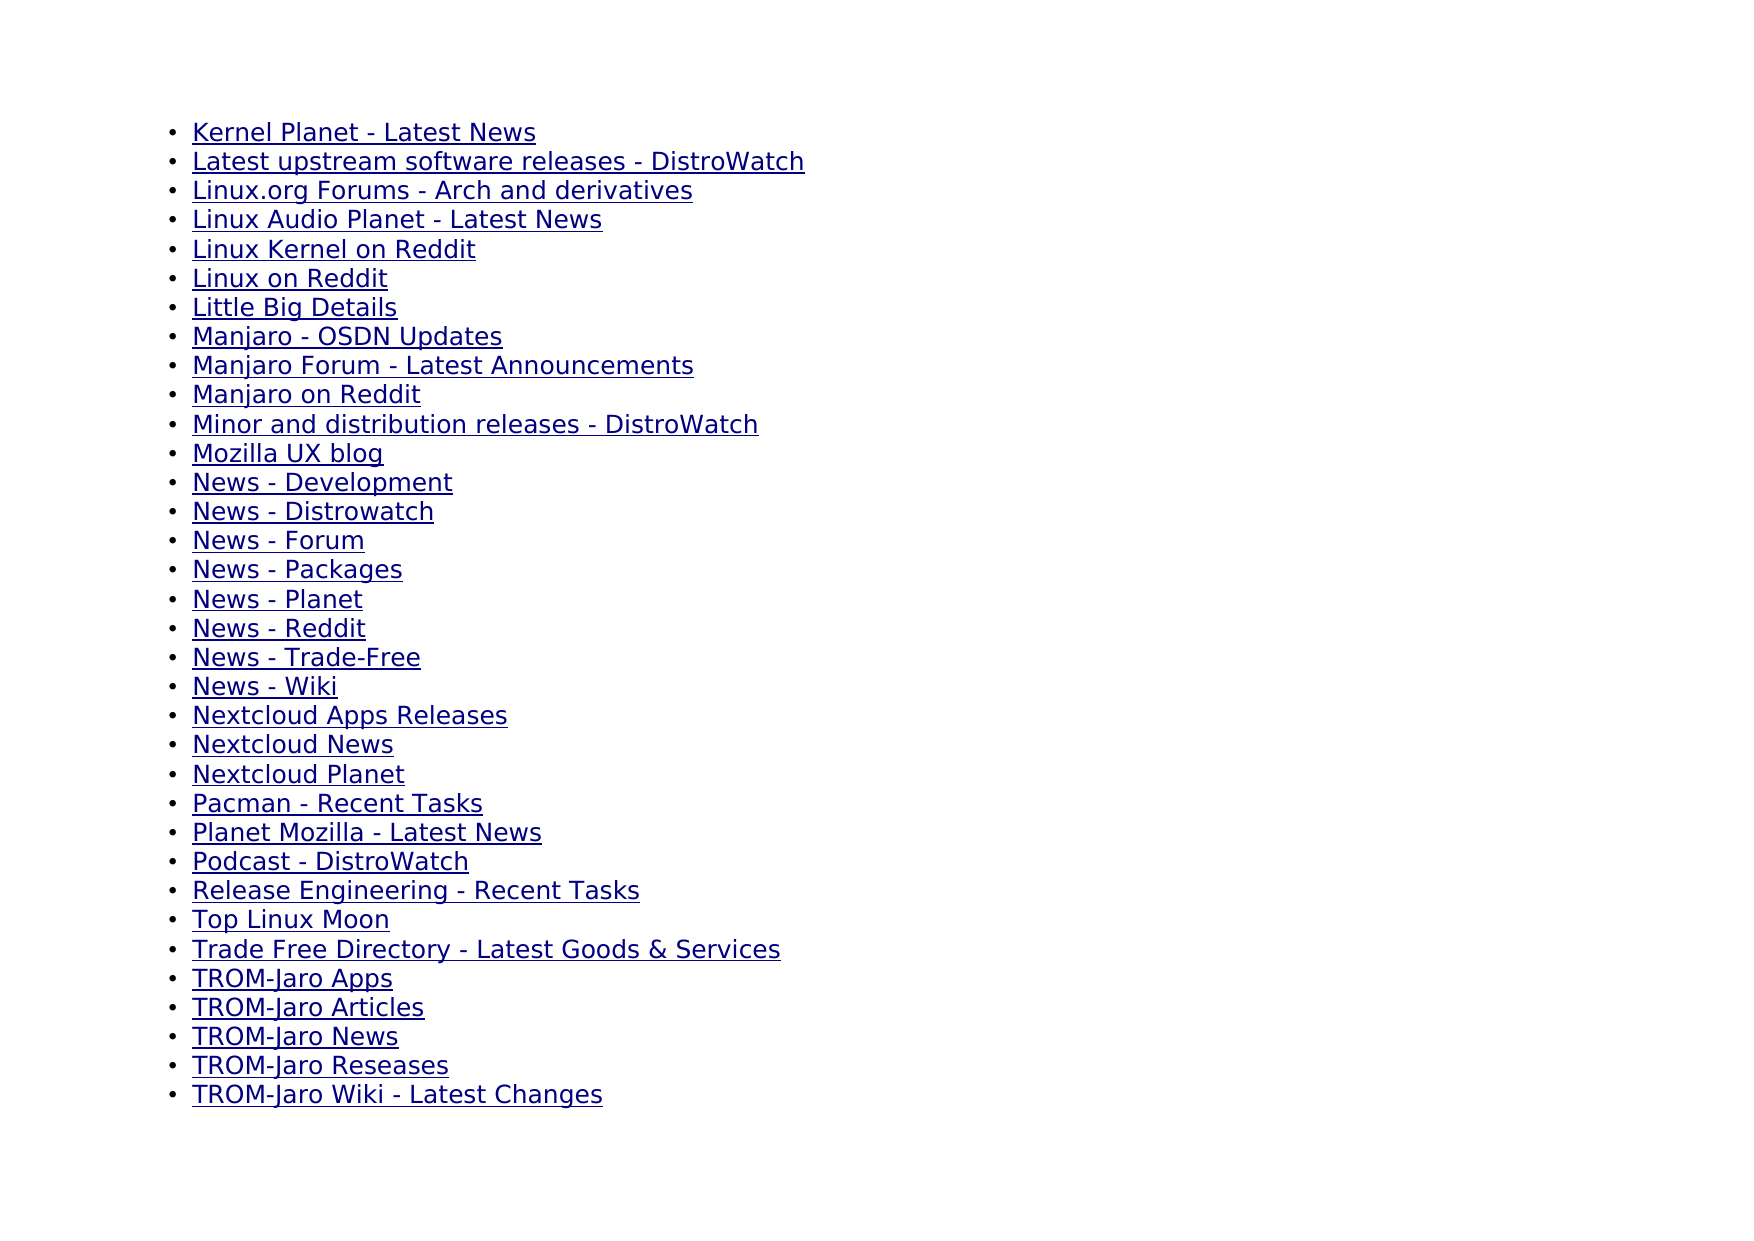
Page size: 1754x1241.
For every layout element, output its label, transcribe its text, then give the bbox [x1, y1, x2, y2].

list Little Big Details [177, 293, 1636, 322]
list Trade Free Directory - Latest Goods & Services [177, 935, 1636, 964]
list Mozilla UX blog [177, 439, 1636, 468]
list Minor and distribution releases - DistroWatch [177, 410, 1636, 439]
list News - Packages [177, 556, 1636, 585]
list Linux.org Forums - Arch and derivatives [177, 176, 1636, 206]
list News - Distrowatch [177, 497, 1636, 526]
list Planet Mozilla - Latest News [177, 818, 1636, 847]
list Manjaro - OSDN Updates [177, 322, 1636, 351]
list Nextcloud Apps Releases [177, 701, 1636, 731]
list TROM-Jaro Apps [177, 964, 1636, 993]
list Manjaro on Reddit [177, 381, 1636, 410]
list TROM-Jaro Wiki - Latest Changes [177, 1081, 1636, 1110]
list Top Linux Moon [177, 906, 1636, 935]
list News - Trade-Free [177, 643, 1636, 672]
list News - Development [177, 468, 1636, 497]
list News - Reddit [177, 614, 1636, 643]
list Nextcloud Planet [177, 760, 1636, 789]
list News - Forum [177, 526, 1636, 556]
list Nextcloud News [177, 731, 1636, 760]
list Linux Kernel on Reddit [177, 235, 1636, 264]
list Podcast - DistroWatch [177, 847, 1636, 876]
list Release Engineering - Recent Tasks [177, 876, 1636, 906]
list Kernel Planet - Latest News [177, 118, 1636, 147]
list Latest upstream software releases - DistroWatch [177, 147, 1636, 176]
list TROM-Jaro News [177, 1022, 1636, 1051]
list Pacman - Recent Tasks [177, 789, 1636, 818]
list Linux on Reddit [177, 264, 1636, 293]
list TROM-Jaro Reseases [177, 1051, 1636, 1081]
list Manjaro Forum - Latest Announcements [177, 351, 1636, 381]
list News - Wiki [177, 672, 1636, 701]
list TROM-Jaro Articles [177, 993, 1636, 1022]
list News - Planet [177, 585, 1636, 614]
list Linux Audio Planet - Latest News [177, 206, 1636, 235]
